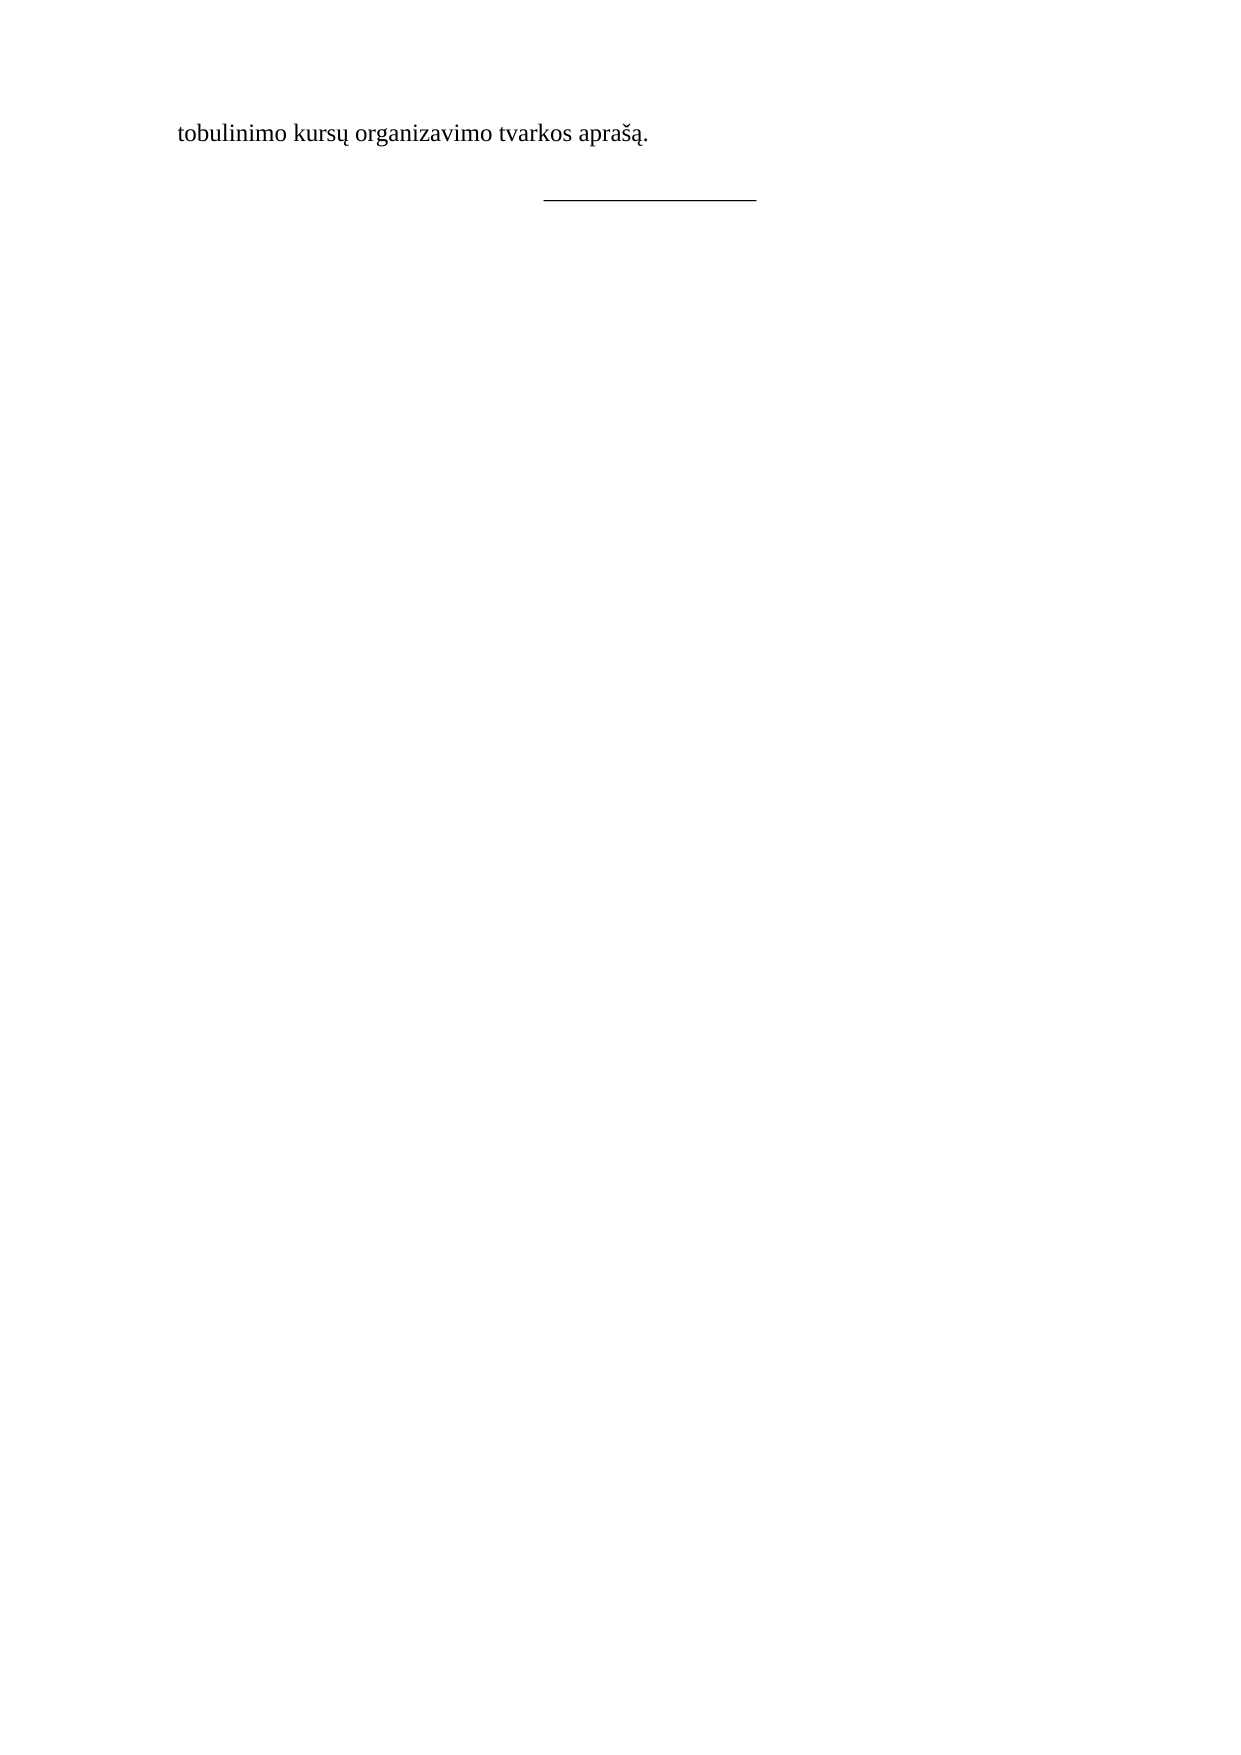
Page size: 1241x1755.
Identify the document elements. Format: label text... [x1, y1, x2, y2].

text _________________ [177, 176, 1122, 204]
text tobulinimo kursų organizavimo tvarkos aprašą. [177, 118, 1122, 147]
